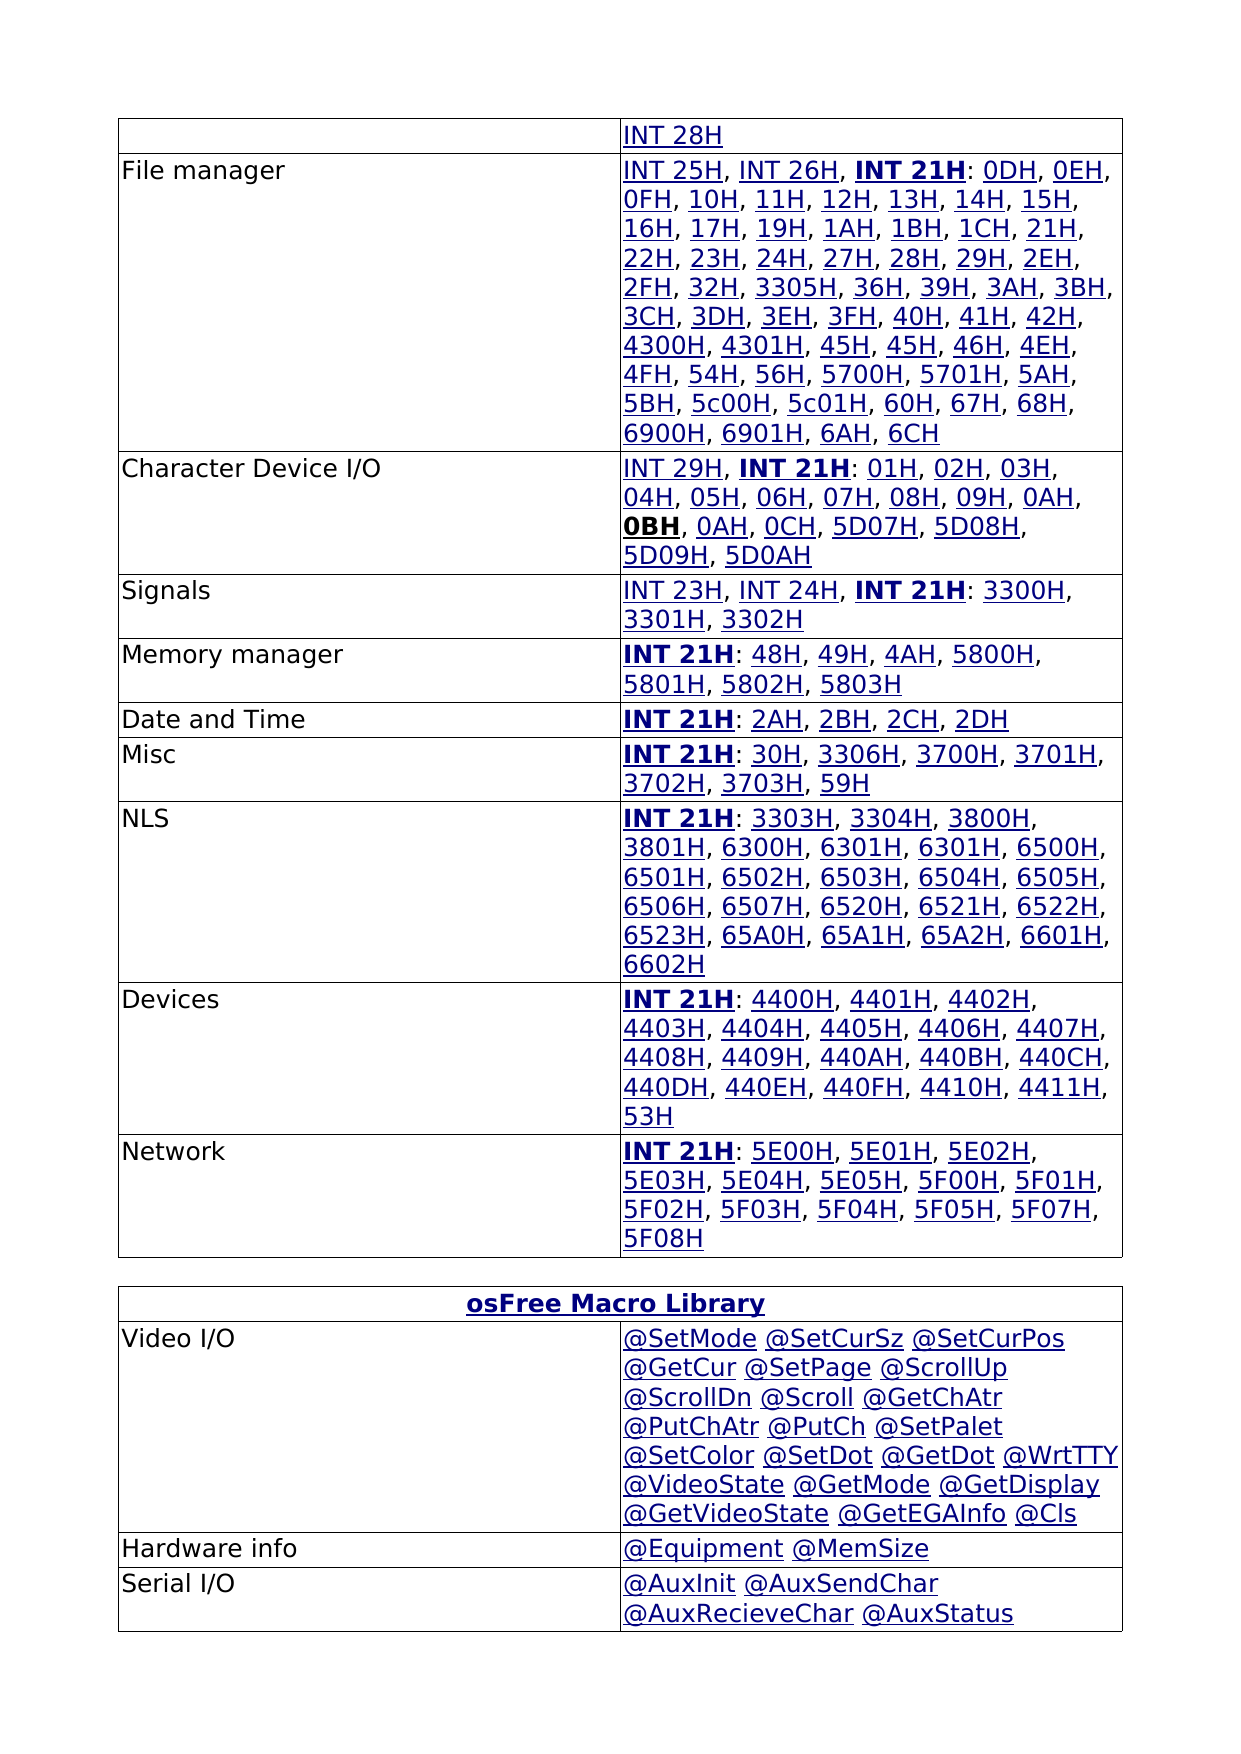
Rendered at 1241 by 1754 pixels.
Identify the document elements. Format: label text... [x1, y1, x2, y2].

table_cell [119, 119, 620, 153]
table_cell Signals [119, 575, 620, 638]
table_cell INT 29H, INT 21H: 01H, 02H, 03H, 04H, 05H, 06H, 07H, 08H, 09H, 0AH, 0BH, 0AH, 0CH, 5D07H, 5D08H, 5D09H, 5D0AH [621, 452, 1122, 573]
table_cell Misc [119, 738, 620, 801]
table_cell Character Device I/O [119, 452, 620, 573]
table_cell @SetMode @SetCurSz @SetCurPos @GetCur @SetPage @ScrollUp @ScrollDn @Scroll @GetChAtr @PutChAtr @PutCh @SetPalet @SetColor @SetDot @GetDot @WrtTTY @VideoState @GetMode @GetDisplay @GetVideoState @GetEGAInfo @Cls [621, 1322, 1122, 1532]
table_cell INT 21H: 4400H, 4401H, 4402H, 4403H, 4404H, 4405H, 4406H, 4407H, 4408H, 4409H, 440AH, 440BH, 440CH, 440DH, 440EH, 440FH, 4410H, 4411H, 53H [621, 983, 1122, 1134]
table_cell INT 21H: 3303H, 3304H, 3800H, 3801H, 6300H, 6301H, 6301H, 6500H, 6501H, 6502H, 6503H, 6504H, 6505H, 6506H, 6507H, 6520H, 6521H, 6522H, 6523H, 65A0H, 65A1H, 65A2H, 6601H, 6602H [621, 802, 1122, 982]
table_cell File manager [119, 154, 620, 451]
table_cell INT 21H: 30H, 3306H, 3700H, 3701H, 3702H, 3703H, 59H [621, 738, 1122, 801]
table_cell Video I/O [119, 1322, 620, 1532]
table_cell INT 23H, INT 24H, INT 21H: 3300H, 3301H, 3302H [621, 575, 1122, 638]
table_cell NLS [119, 802, 620, 982]
table_cell Network [119, 1135, 620, 1257]
table_header osFree Macro Library [119, 1287, 1122, 1321]
table_cell @Equipment @MemSize [621, 1533, 1122, 1567]
table_cell Memory manager [119, 639, 620, 702]
table_cell INT 21H: 48H, 49H, 4AH, 5800H, 5801H, 5802H, 5803H [621, 639, 1122, 702]
table_cell INT 21H: 2AH, 2BH, 2CH, 2DH [621, 703, 1122, 737]
table_cell INT 28H [621, 119, 1122, 153]
table_cell Hardware info [119, 1533, 620, 1567]
table_cell INT 25H, INT 26H, INT 21H: 0DH, 0EH, 0FH, 10H, 11H, 12H, 13H, 14H, 15H, 16H, 17H, 19H, 1AH, 1BH, 1CH, 21H, 22H, 23H, 24H, 27H, 28H, 29H, 2EH, 2FH, 32H, 3305H, 36H, 39H, 3AH, 3BH, 3CH, 3DH, 3EH, 3FH, 40H, 41H, 42H, 4300H, 4301H, 45H, 45H, 46H, 4EH, 4FH, 54H, 56H, 5700H, 5701H, 5AH, 5BH, 5c00H, 5c01H, 60H, 67H, 68H, 6900H, 6901H, 6AH, 6CH [621, 154, 1122, 451]
table_cell Serial I/O [119, 1568, 620, 1631]
table_cell @AuxInit @AuxSendChar @AuxRecieveChar @AuxStatus [621, 1568, 1122, 1631]
table_cell Date and Time [119, 703, 620, 737]
table_cell Devices [119, 983, 620, 1134]
table_cell INT 21H: 5E00H, 5E01H, 5E02H, 5E03H, 5E04H, 5E05H, 5F00H, 5F01H, 5F02H, 5F03H, 5F04H, 5F05H, 5F07H, 5F08H [621, 1135, 1122, 1257]
